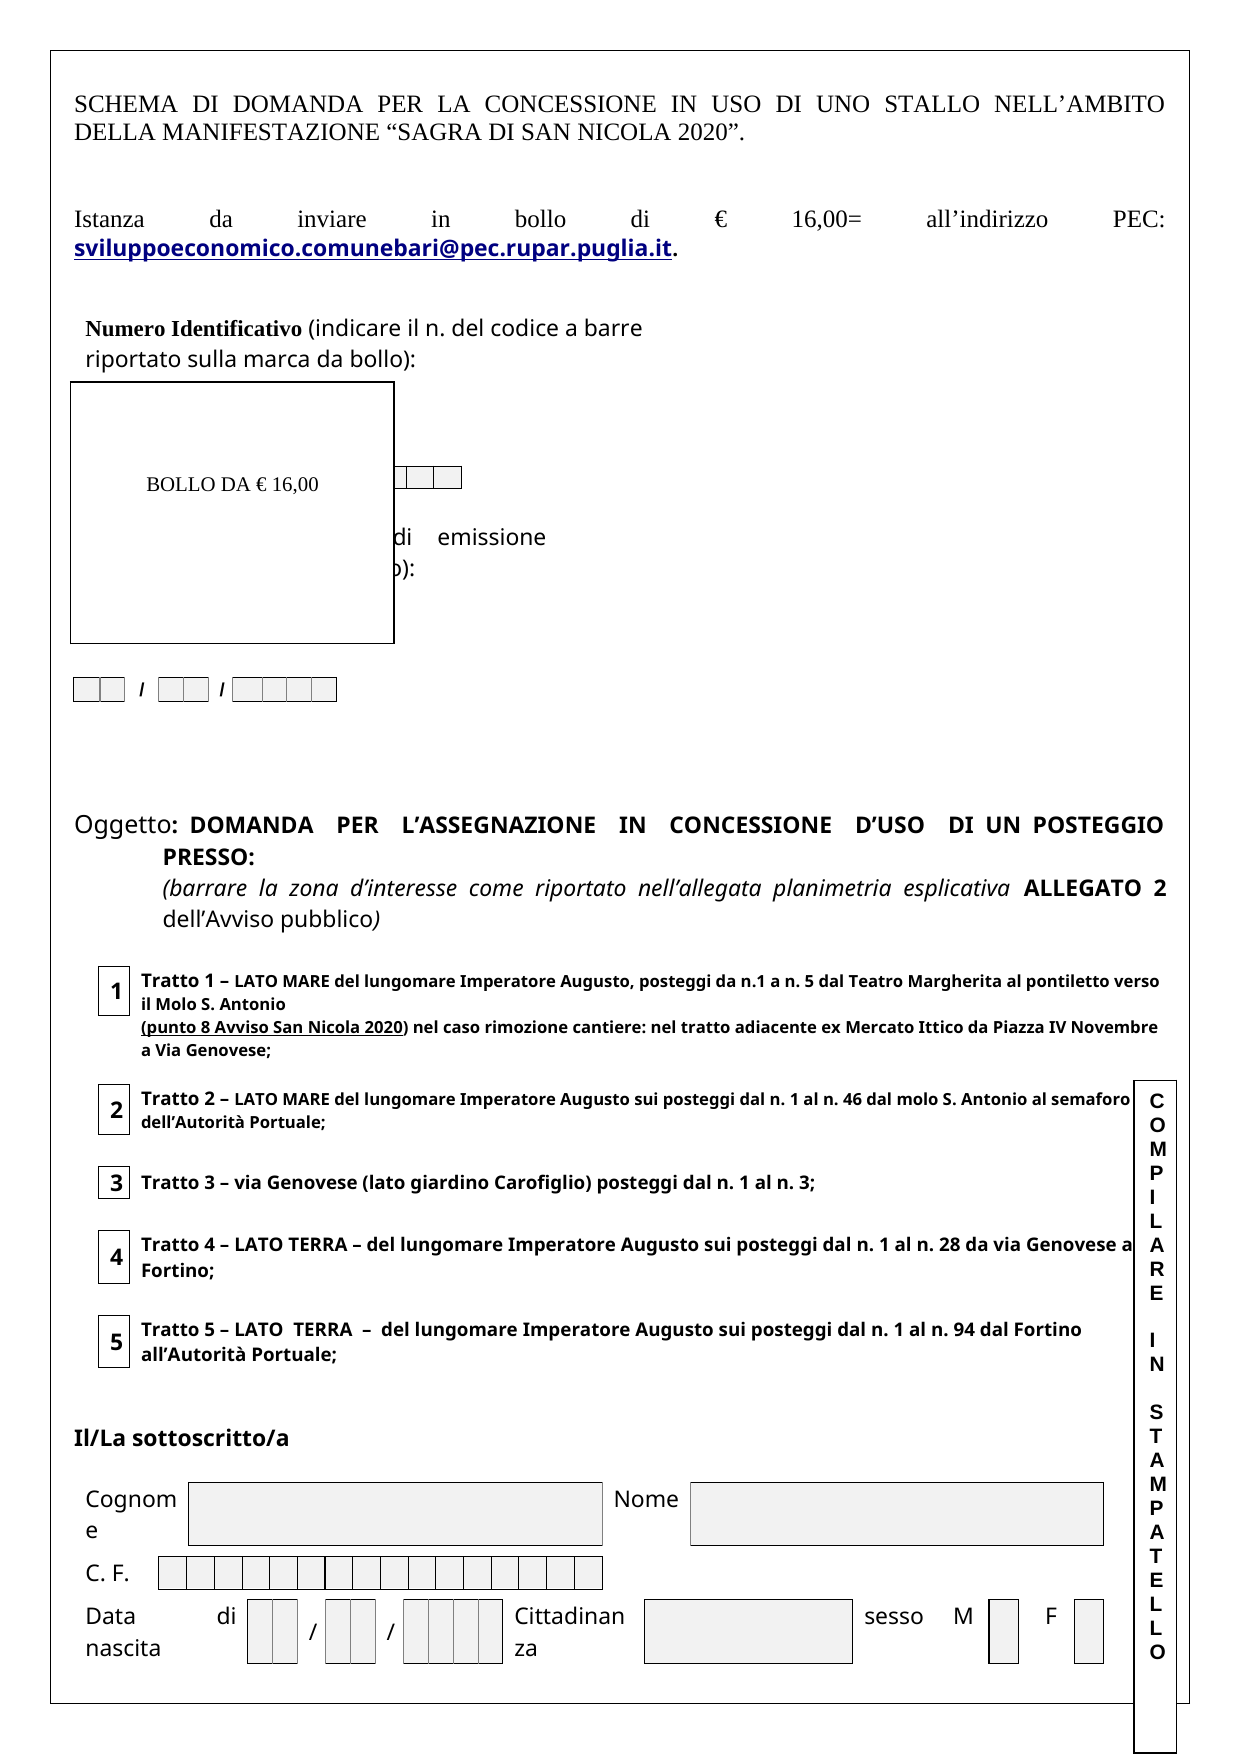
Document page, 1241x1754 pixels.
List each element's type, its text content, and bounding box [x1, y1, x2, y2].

table_header F [1045, 1599, 1074, 1663]
table_cell Tratto 2 – LATO MARE del lungomare Imperatore Augusto sui posteggi dal n. 1 al n. 46 dal molo S. Antonio al semaforo dell’Autorità Portuale; [130, 1084, 1133, 1133]
table_cell (punto 8 Avviso San Nicola 2020) nel caso rimozione cantiere: nel tratto adiacente ex Mercato Ittico da Piazza IV Novembre a Via Genovese; [130, 1015, 1163, 1084]
table_header [990, 1600, 1018, 1663]
text P [1149, 1496, 1161, 1520]
text S [1149, 1400, 1161, 1424]
table_cell [99, 1135, 129, 1166]
table_header / [209, 677, 232, 701]
text L [1149, 1208, 1161, 1232]
table_header [215, 1557, 242, 1588]
table_header [187, 1557, 214, 1588]
text C [1149, 1089, 1161, 1113]
table_header [1019, 1599, 1045, 1663]
table_cell [74, 1015, 98, 1084]
table_header Cognome [74, 1482, 188, 1545]
text [1149, 1544, 1161, 1549]
table_header [270, 1557, 297, 1588]
table_header [159, 1557, 186, 1588]
table_header [101, 678, 124, 701]
table_header [395, 467, 406, 488]
table_header [547, 1557, 574, 1588]
table_header [381, 1557, 408, 1588]
table_cell [99, 1199, 129, 1230]
table_cell [74, 1134, 98, 1166]
table_cell [130, 1198, 1133, 1230]
text T [1149, 1431, 1161, 1448]
text Oggetto: DOMANDA PER L’ASSEGNAZIONE IN CONCESSIONE D’USO DI UN POSTEGGIO PRESSO: [74, 807, 1167, 872]
text AM [1149, 1448, 1161, 1496]
table_header [434, 467, 461, 488]
text O [1149, 1640, 1161, 1664]
table_header [184, 678, 208, 701]
table_cell 3 [99, 1167, 129, 1198]
table_header [409, 1557, 435, 1588]
text [1149, 1424, 1161, 1429]
table_cell [99, 1284, 129, 1315]
table_header [645, 1600, 852, 1663]
text O [1149, 1113, 1161, 1137]
table_header Data di nascita [74, 1599, 247, 1663]
table_header / [125, 677, 158, 701]
table_header [243, 1557, 269, 1588]
text L [1149, 1592, 1161, 1616]
table_cell [130, 1134, 1133, 1166]
table_header [312, 678, 336, 701]
table_header [404, 1600, 428, 1663]
table_cell [74, 1283, 98, 1315]
table_header [74, 678, 99, 701]
text L [1149, 1616, 1161, 1640]
table_header 1 [99, 967, 129, 1015]
text E [1149, 1280, 1161, 1304]
table_cell [74, 1198, 98, 1230]
table_header C. F. [74, 1556, 158, 1588]
table_header [351, 1600, 375, 1663]
table_cell 5 [99, 1316, 129, 1367]
text A [1149, 1520, 1161, 1544]
table_header [159, 678, 183, 701]
table_header [298, 1557, 324, 1588]
table_cell [74, 1166, 98, 1198]
table_header [353, 1557, 380, 1588]
table_header [454, 1600, 478, 1663]
table_header [273, 1600, 297, 1663]
table_header Data (indicare la data di emissione riportata sulla marca da bollo): [395, 521, 558, 583]
table_header [287, 678, 311, 701]
text R [1149, 1256, 1161, 1280]
table_header [74, 966, 98, 1015]
table_cell [74, 1084, 98, 1133]
text M [1149, 1137, 1161, 1161]
text A [1149, 1232, 1161, 1256]
table_header [326, 1557, 352, 1588]
table_header [263, 678, 286, 701]
table_header [189, 1483, 602, 1545]
table_header [492, 1557, 518, 1588]
text T [1149, 1551, 1161, 1568]
table_header / [376, 1599, 403, 1663]
text I [1149, 1184, 1161, 1208]
table_header [575, 1557, 602, 1588]
table_cell [99, 1016, 129, 1084]
text Il/La sottoscritto/a [74, 1422, 1133, 1453]
table_header [429, 1600, 453, 1663]
table_header [248, 1600, 272, 1663]
table_cell [74, 1315, 98, 1367]
table_cell [130, 1283, 1133, 1315]
table_cell 2 [99, 1085, 129, 1133]
table_header / [298, 1599, 325, 1663]
table_cell 4 [99, 1231, 129, 1282]
table_cell Tratto 3 – via Genovese (lato giardino Carofiglio) posteggi dal n. 1 al n. 3; [130, 1166, 1133, 1198]
table_header sesso [853, 1599, 942, 1663]
table_header Tratto 1 – LATO MARE del lungomare Imperatore Augusto, posteggi da n.1 a n. 5 dal Teatro Margherita al pontiletto verso il Molo S. Antonio [130, 966, 1163, 1015]
text N [1149, 1352, 1161, 1376]
table_header [407, 467, 433, 488]
table_header [464, 1557, 491, 1588]
text BOLLO DA € 16,00 [86, 472, 378, 496]
table_cell [74, 1230, 98, 1282]
table_header Nome [603, 1482, 690, 1545]
text I [1149, 1328, 1161, 1352]
text E [1149, 1568, 1161, 1592]
table_header [326, 1600, 350, 1663]
text SCHEMA DI DOMANDA PER LA CONCESSIONE IN USO DI UNO STALLO NELL’AMBITO DELLA MANIFESTAZIONE “SAGRA DI SAN NICOLA 2020”. [74, 89, 1167, 146]
text (barrare la zona d’interesse come riportato nell’allegata planimetria esplicativa ALLEGATO 2 dell’Avviso pubblico) [74, 872, 1167, 934]
table_header M [942, 1599, 988, 1663]
table_cell Tratto 4 – LATO TERRA – del lungomare Imperatore Augusto sui posteggi dal n. 1 al n. 28 da via Genovese al Fortino; [130, 1230, 1133, 1282]
table_header [1075, 1600, 1103, 1663]
table_header [691, 1483, 1103, 1545]
table_header [233, 678, 262, 701]
text Istanza da inviare in bollo di € 16,00= all’indirizzo PEC: sviluppoeconomico.comunebari@pec.rupar.puglia.it. [74, 204, 1167, 264]
table_header Numero Identificativo (indicare il n. del codice a barre riportato sulla marca da bollo): [74, 312, 676, 374]
text P [1149, 1161, 1161, 1184]
table_header [479, 1600, 502, 1663]
table_header [436, 1557, 463, 1588]
table_cell Tratto 5 – LATO TERRA – del lungomare Imperatore Augusto sui posteggi dal n. 1 al n. 94 dal Fortino all’Autorità Portuale; [130, 1315, 1133, 1367]
table_header Cittadinanza [503, 1599, 644, 1663]
table_header [519, 1557, 546, 1588]
